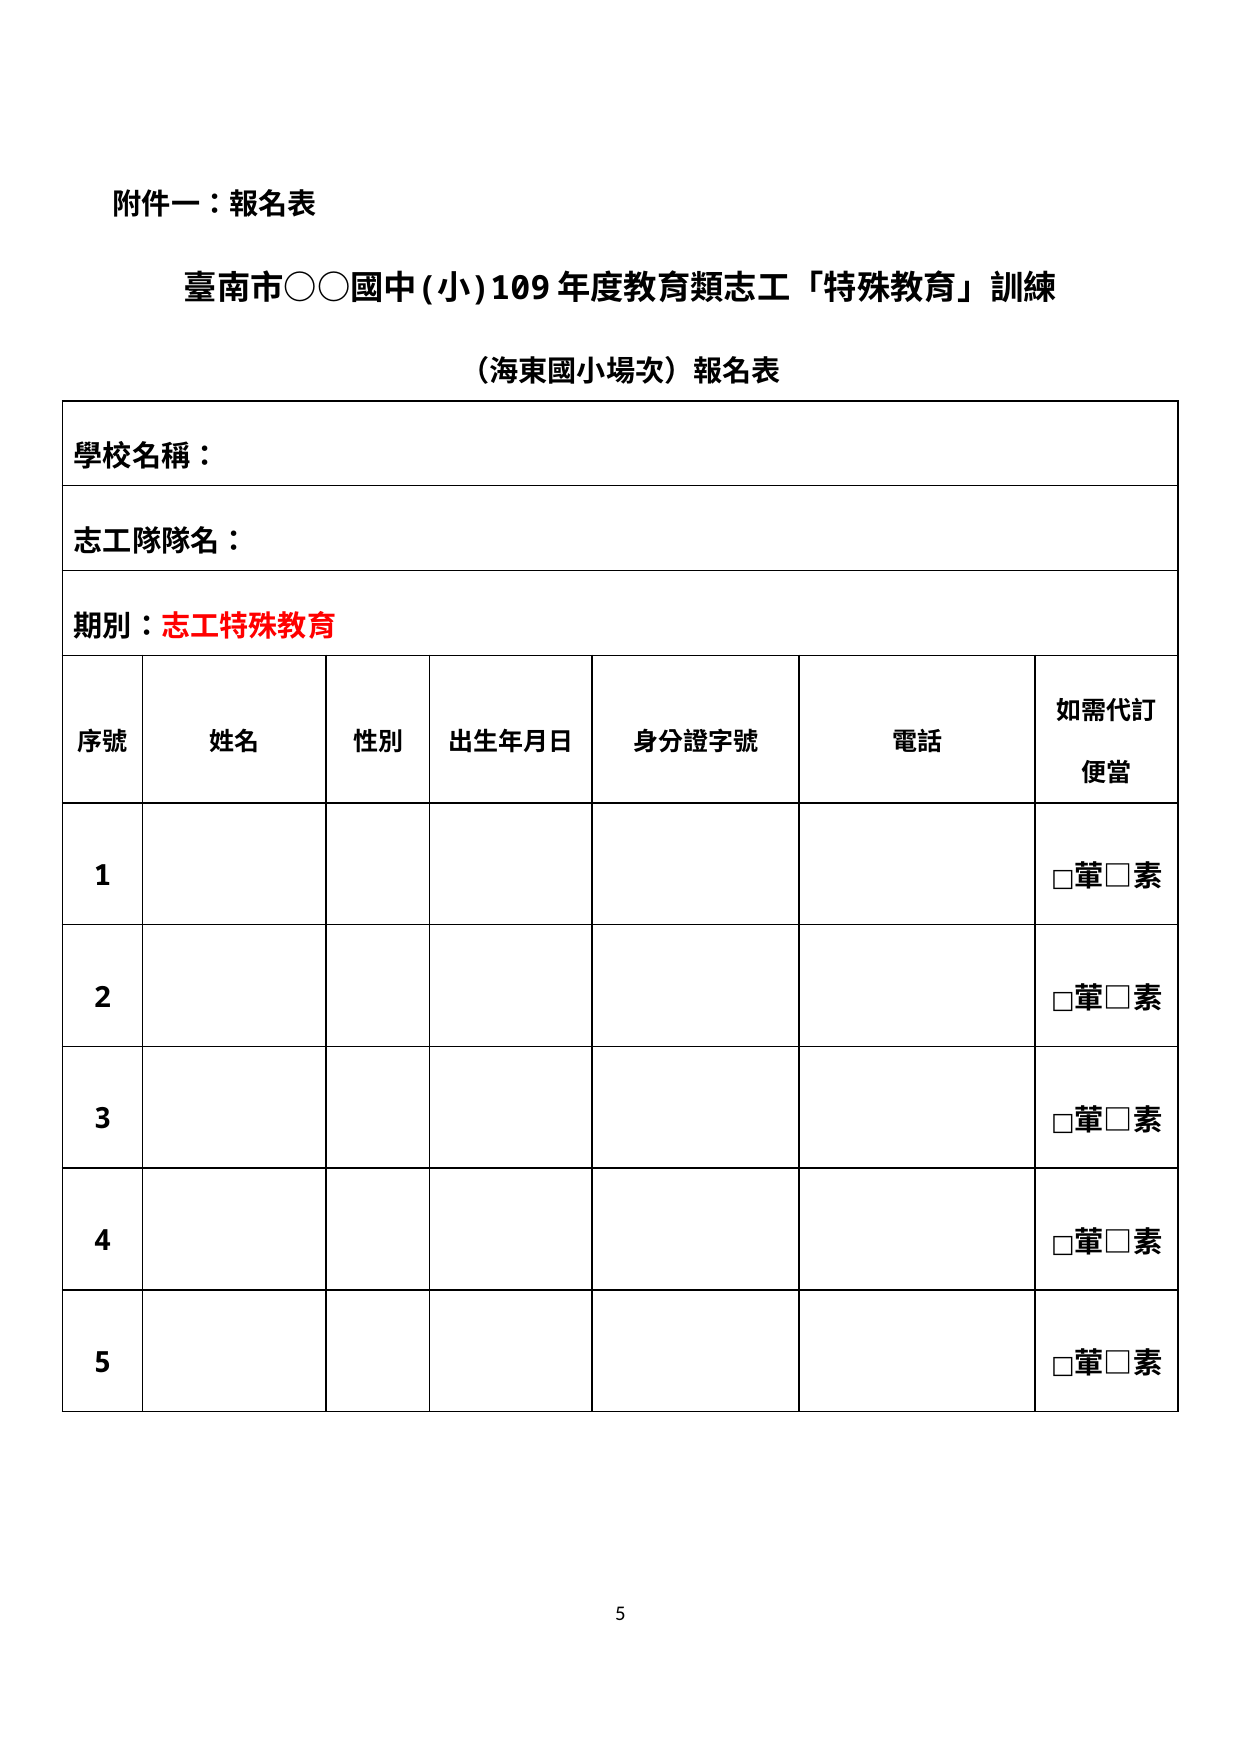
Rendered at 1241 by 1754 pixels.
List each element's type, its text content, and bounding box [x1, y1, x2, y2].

table_cell 序號 [63, 656, 142, 802]
table_cell [800, 1291, 1034, 1411]
table_cell 電話 [800, 656, 1034, 802]
text （海東國小場次）報名表 [112, 327, 1128, 389]
table_cell 4 [63, 1169, 142, 1289]
table_cell 性別 [327, 656, 429, 802]
table_cell 姓名 [143, 656, 325, 802]
table_cell [430, 804, 591, 924]
table_cell [327, 1291, 429, 1411]
table_cell 2 [63, 925, 142, 1046]
table_cell [593, 804, 798, 924]
table_cell [593, 925, 798, 1046]
table_cell [800, 925, 1034, 1046]
table_cell 3 [63, 1047, 142, 1167]
table_cell [327, 925, 429, 1046]
table_cell [143, 804, 325, 924]
table_cell □葷□素 [1036, 1047, 1177, 1167]
table_cell [327, 1047, 429, 1167]
table_cell [143, 1047, 325, 1167]
table_cell [593, 1291, 798, 1411]
table_cell [800, 804, 1034, 924]
table_cell □葷□素 [1036, 925, 1177, 1046]
table_cell [430, 1291, 591, 1411]
table_cell [430, 1047, 591, 1167]
table_cell [143, 1291, 325, 1411]
table_cell 1 [63, 804, 142, 924]
table_cell □葷□素 [1036, 1291, 1177, 1411]
table_cell □葷□素 [1036, 1169, 1177, 1289]
table_cell [800, 1169, 1034, 1289]
table_cell [593, 1047, 798, 1167]
text 附件一：報名表 [112, 160, 1128, 223]
table_cell 出生年月日 [430, 656, 591, 802]
table_cell 身分證字號 [593, 656, 798, 802]
table_cell [143, 1169, 325, 1289]
text 臺南市○○國中(小)109年度教育類志工「特殊教育」訓練 [112, 244, 1128, 306]
table_cell [327, 804, 429, 924]
table_cell [143, 925, 325, 1046]
table_cell 5 [63, 1291, 142, 1411]
table_cell [800, 1047, 1034, 1167]
table_cell 如需代訂便當 [1036, 656, 1177, 802]
table_cell □葷□素 [1036, 804, 1177, 924]
table_cell [430, 925, 591, 1046]
table_cell 期別：志工特殊教育 [63, 571, 1177, 654]
table_cell [593, 1169, 798, 1289]
table_cell [430, 1169, 591, 1289]
table_cell 志工隊隊名： [63, 486, 1177, 570]
table_header 學校名稱： [63, 402, 1177, 485]
table_cell [327, 1169, 429, 1289]
